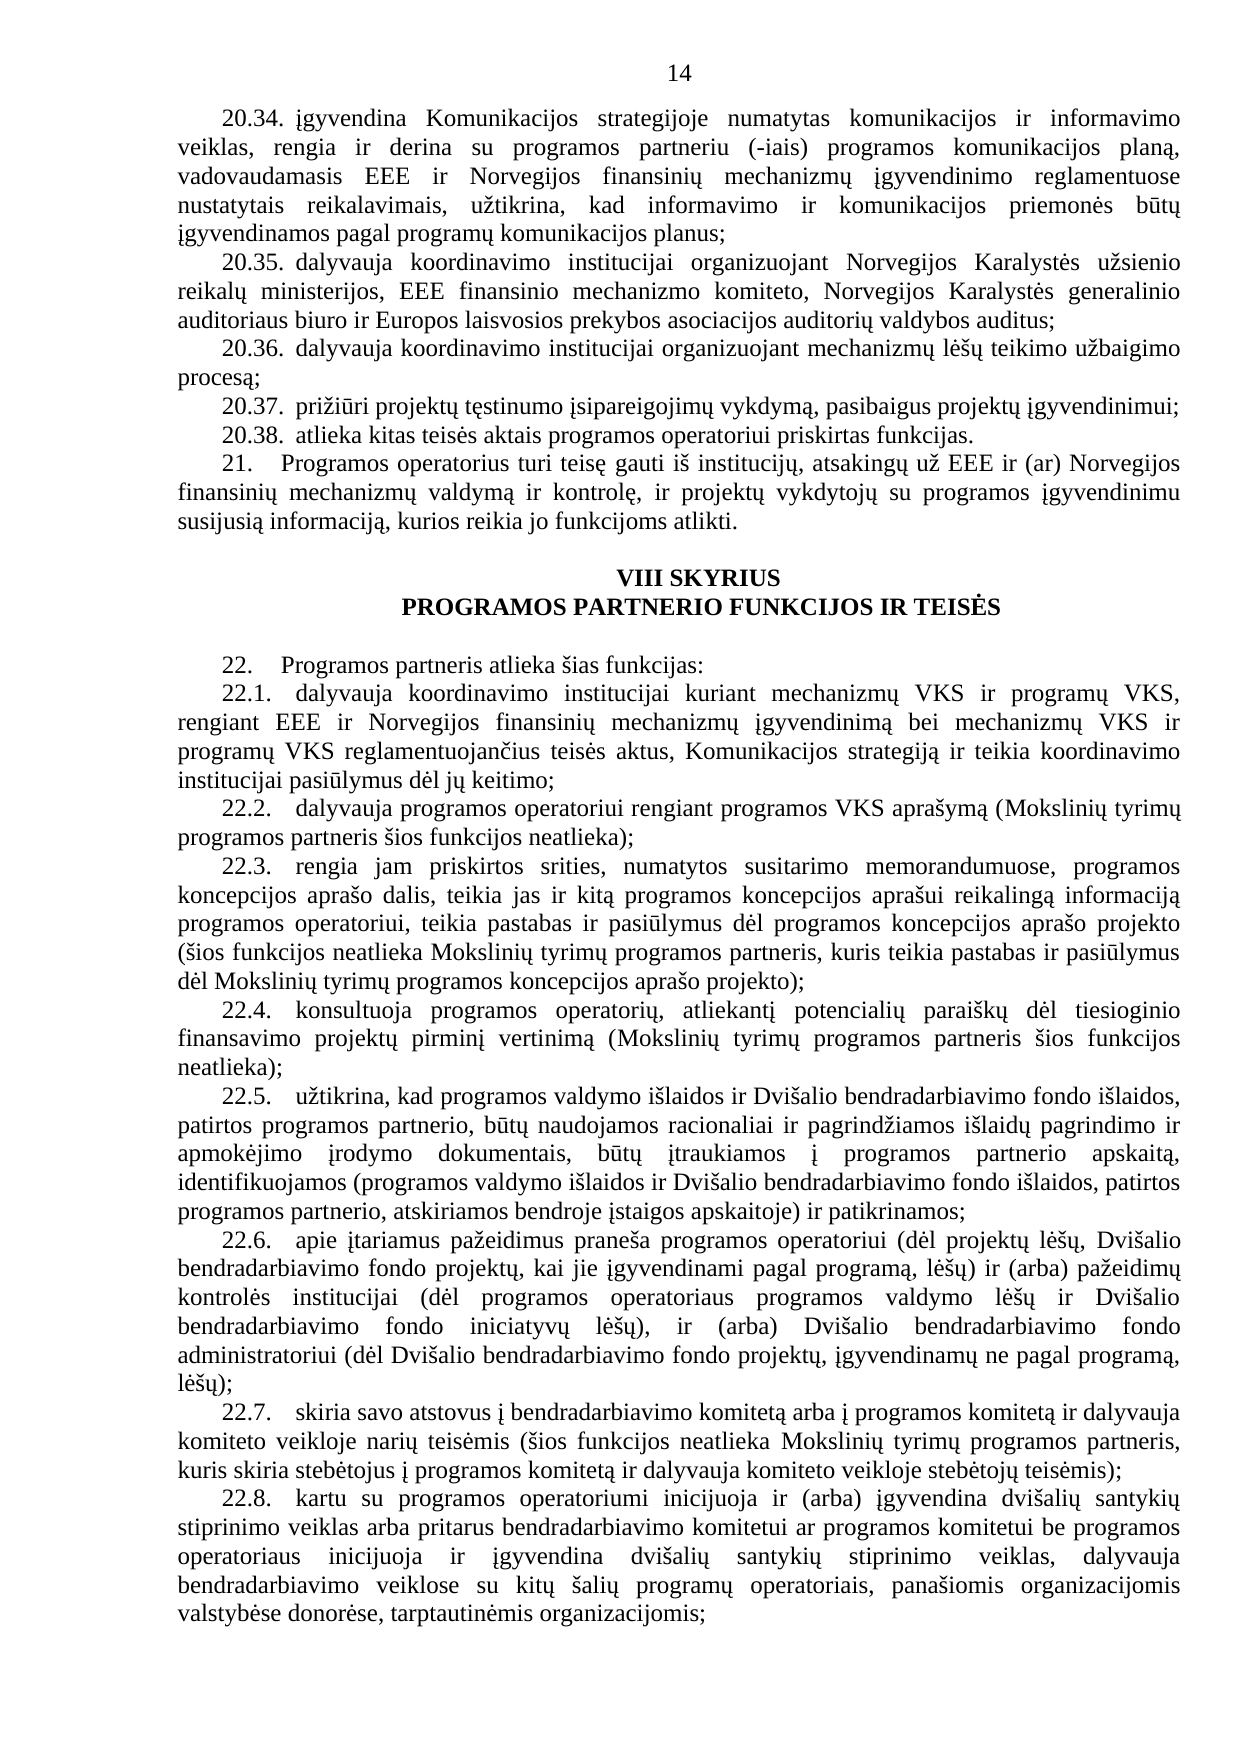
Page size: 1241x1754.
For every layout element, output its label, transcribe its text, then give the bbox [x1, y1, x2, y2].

text 21. Programos operatorius turi teisę gauti iš institucijų, atsakingų už EEE ir (ar) Norvegijos finansinių mechanizmų valdymą ir kontrolę, ir projektų vykdytojų su programos įgyvendinimu susijusią informaciją, kurios reikia jo funkcijoms atlikti. [177, 448, 1181, 535]
text 22.7. skiria savo atstovus į bendradarbiavimo komitetą arba į programos komitetą ir dalyvauja komiteto veikloje narių teisėmis (šios funkcijos neatlieka Mokslinių tyrimų programos partneris, kuris skiria stebėtojus į programos komitetą ir dalyvauja komiteto veikloje stebėtojų teisėmis); [177, 1397, 1181, 1483]
text 20.37. prižiūri projektų tęstinumo įsipareigojimų vykdymą, pasibaigus projektų įgyvendinimui; [177, 391, 1181, 420]
text 22.5. užtikrina, kad programos valdymo išlaidos ir Dvišalio bendradarbiavimo fondo išlaidos, patirtos programos partnerio, būtų naudojamos racionaliai ir pagrindžiamos išlaidų pagrindimo ir apmokėjimo įrodymo dokumentais, būtų įtraukiamos į programos partnerio apskaitą, identifikuojamos (programos valdymo išlaidos ir Dvišalio bendradarbiavimo fondo išlaidos, patirtos programos partnerio, atskiriamos bendroje įstaigos apskaitoje) ir patikrinamos; [177, 1081, 1181, 1225]
text 22.2. dalyvauja programos operatoriui rengiant programos VKS aprašymą (Mokslinių tyrimų programos partneris šios funkcijos neatlieka); [177, 793, 1181, 851]
text 22.4. konsultuoja programos operatorių, atliekantį potencialių paraiškų dėl tiesioginio finansavimo projektų pirminį vertinimą (Mokslinių tyrimų programos partneris šios funkcijos neatlieka); [177, 995, 1181, 1081]
text PROGRAMOS PARTNERIO FUNKCIJOS IR TEISĖS [177, 592, 1181, 621]
text 22.8. kartu su programos operatoriumi inicijuoja ir (arba) įgyvendina dvišalių santykių stiprinimo veiklas arba pritarus bendradarbiavimo komitetui ar programos komitetui be programos operatoriaus inicijuoja ir įgyvendina dvišalių santykių stiprinimo veiklas, dalyvauja bendradarbiavimo veiklose su kitų šalių programų operatoriais, panašiomis organizacijomis valstybėse donorėse, tarptautinėmis organizacijomis; [177, 1483, 1181, 1627]
text 20.35. dalyvauja koordinavimo institucijai organizuojant Norvegijos Karalystės užsienio reikalų ministerijos, EEE finansinio mechanizmo komiteto, Norvegijos Karalystės generalinio auditoriaus biuro ir Europos laisvosios prekybos asociacijos auditorių valdybos auditus; [177, 247, 1181, 333]
text 20.36. dalyvauja koordinavimo institucijai organizuojant mechanizmų lėšų teikimo užbaigimo procesą; [177, 333, 1181, 391]
text 22. Programos partneris atlieka šias funkcijas: [177, 650, 1181, 678]
text VIII SKYRIUS [177, 563, 1181, 592]
text 20.34. įgyvendina Komunikacijos strategijoje numatytas komunikacijos ir informavimo veiklas, rengia ir derina su programos partneriu (-iais) programos komunikacijos planą, vadovaudamasis EEE ir Norvegijos finansinių mechanizmų įgyvendinimo reglamentuose nustatytais reikalavimais, užtikrina, kad informavimo ir komunikacijos priemonės būtų įgyvendinamos pagal programų komunikacijos planus; [177, 103, 1181, 247]
text 22.3. rengia jam priskirtos srities, numatytos susitarimo memorandumuose, programos koncepcijos aprašo dalis, teikia jas ir kitą programos koncepcijos aprašui reikalingą informaciją programos operatoriui, teikia pastabas ir pasiūlymus dėl programos koncepcijos aprašo projekto (šios funkcijos neatlieka Mokslinių tyrimų programos partneris, kuris teikia pastabas ir pasiūlymus dėl Mokslinių tyrimų programos koncepcijos aprašo projekto); [177, 851, 1181, 995]
text 22.1. dalyvauja koordinavimo institucijai kuriant mechanizmų VKS ir programų VKS, rengiant EEE ir Norvegijos finansinių mechanizmų įgyvendinimą bei mechanizmų VKS ir programų VKS reglamentuojančius teisės aktus, Komunikacijos strategiją ir teikia koordinavimo institucijai pasiūlymus dėl jų keitimo; [177, 678, 1181, 793]
text 20.38. atlieka kitas teisės aktais programos operatoriui priskirtas funkcijas. [177, 420, 1181, 448]
text 22.6. apie įtariamus pažeidimus praneša programos operatoriui (dėl projektų lėšų, Dvišalio bendradarbiavimo fondo projektų, kai jie įgyvendinami pagal programą, lėšų) ir (arba) pažeidimų kontrolės institucijai (dėl programos operatoriaus programos valdymo lėšų ir Dvišalio bendradarbiavimo fondo iniciatyvų lėšų), ir (arba) Dvišalio bendradarbiavimo fondo administratoriui (dėl Dvišalio bendradarbiavimo fondo projektų, įgyvendinamų ne pagal programą, lėšų); [177, 1225, 1181, 1397]
